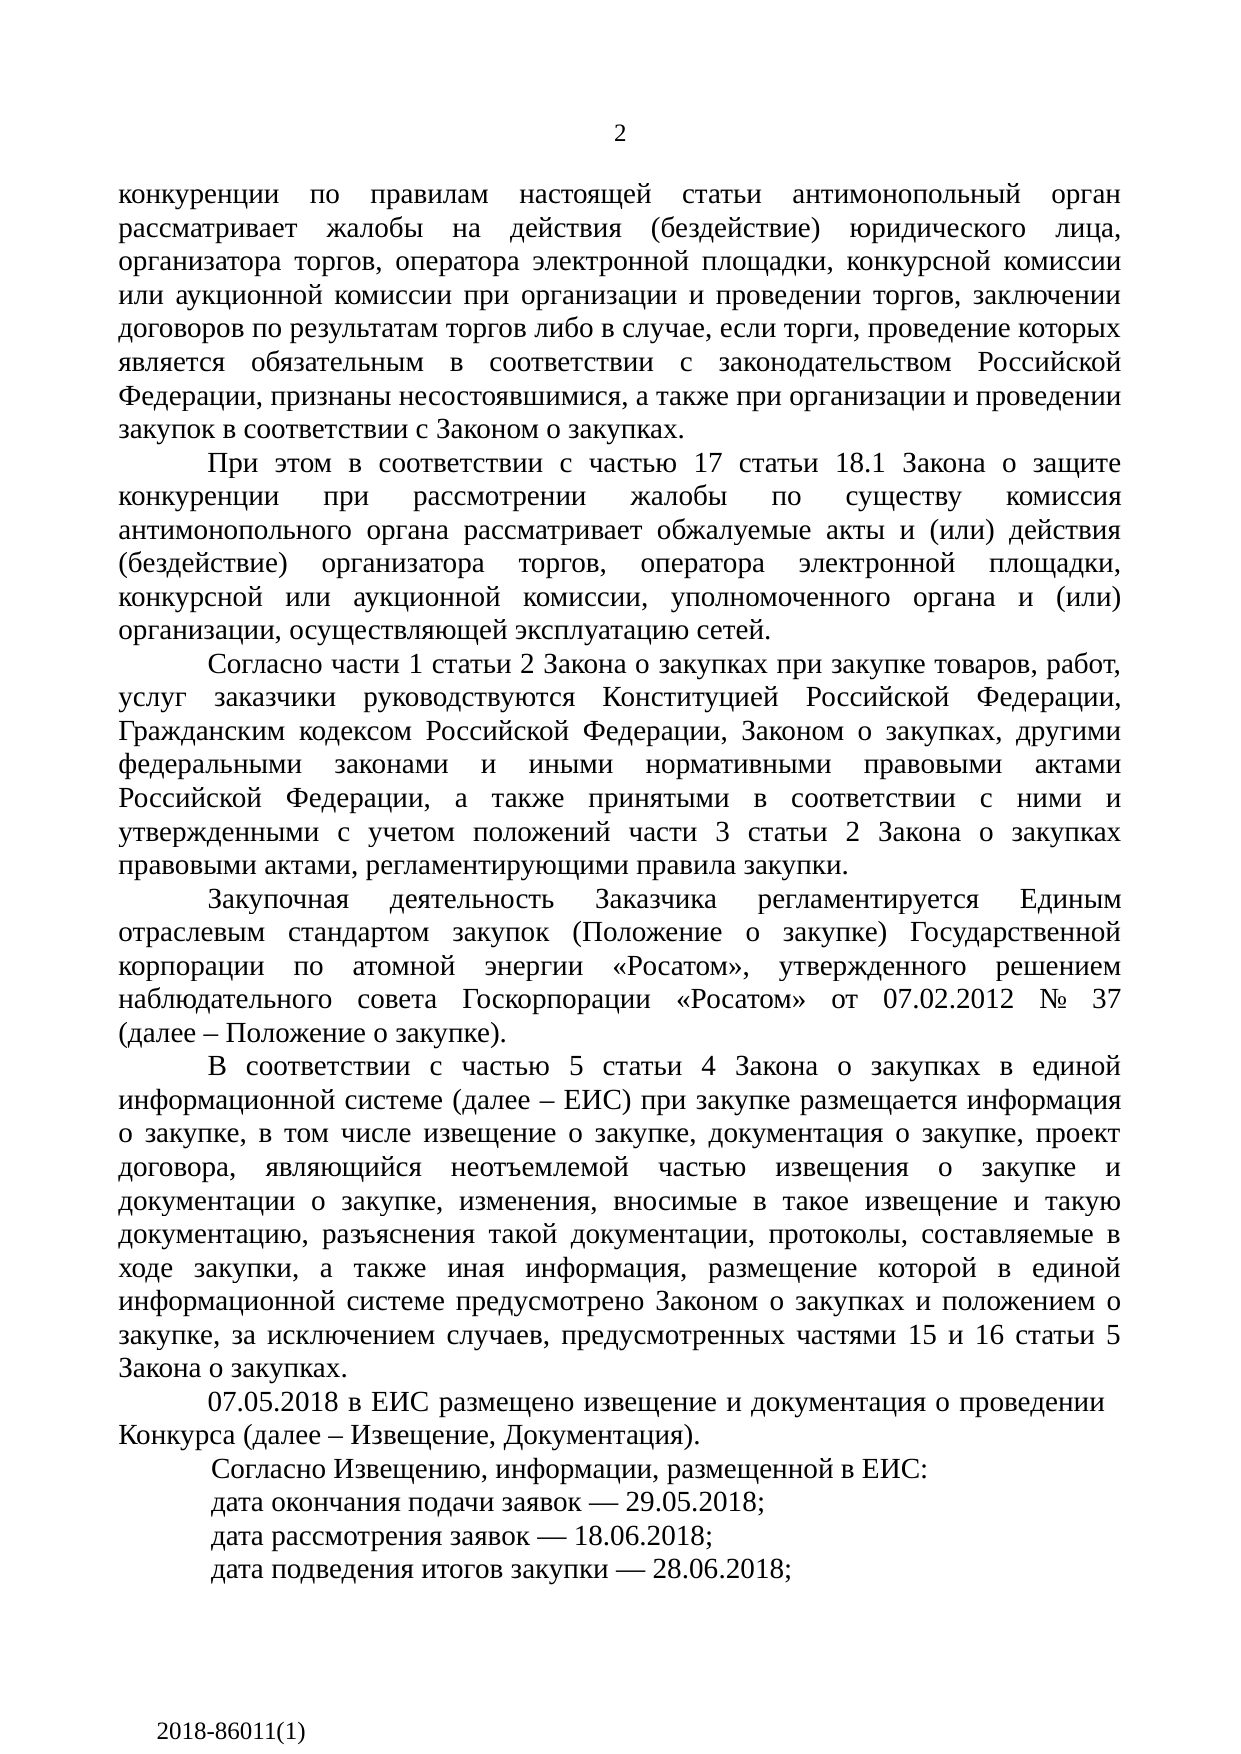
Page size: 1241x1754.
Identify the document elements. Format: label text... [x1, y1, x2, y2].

text дата рассмотрения заявок — 18.06.2018; [118, 1518, 1122, 1552]
text В соответствии с частью 5 статьи 4 Закона о закупках в единой информационной системе (далее – ЕИС) при закупке размещается информация о закупке, в том числе извещение о закупке, документация о закупке, проект договора, являющийся неотъемлемой частью извещения о закупке и документации о закупке, изменения, вносимые в такое извещение и такую документацию, разъяснения такой документации, протоколы, составляемые в ходе закупки, а также иная информация, размещение которой в единой информационной системе предусмотрено Законом о закупках и положением о закупке, за исключением случаев, предусмотренных частями 15 и 16 статьи 5 Закона о закупках. [118, 1048, 1122, 1384]
text дата окончания подачи заявок — 29.05.2018; [118, 1484, 1122, 1518]
text Закупочная деятельность Заказчика регламентируется Единым отраслевым стандартом закупок (Положение о закупке) Государственной корпорации по атомной энергии «Росатом», утвержденного решением наблюдательного совета Госкорпорации «Росатом» от 07.02.2012 № 37 (далее – Положение о закупке). [118, 881, 1122, 1048]
text дата подведения итогов закупки — 28.06.2018; [118, 1552, 1122, 1585]
text Согласно части 1 статьи 2 Закона о закупках при закупке товаров, работ, услуг заказчики руководствуются Конституцией Российской Федерации, Гражданским кодексом Российской Федерации, Законом о закупках, другими федеральными законами и иными нормативными правовыми актами Российской Федерации, а также принятыми в соответствии с ними и утвержденными с учетом положений части 3 статьи 2 Закона о закупках правовыми актами, регламентирующими правила закупки. [118, 646, 1122, 881]
text конкуренции по правилам настоящей статьи антимонопольный орган рассматривает жалобы на действия (бездействие) юридического лица, организатора торгов, оператора электронной площадки, конкурсной комиссии или аукционной комиссии при организации и проведении торгов, заключении договоров по результатам торгов либо в случае, если торги, проведение которых является обязательным в соответствии с законодательством Российской Федерации, признаны несостоявшимися, а также при организации и проведении закупок в соответствии с Законом о закупках. [118, 176, 1122, 445]
text Согласно Извещению, информации, размещенной в ЕИС: [118, 1451, 1122, 1484]
text При этом в соответствии с частью 17 статьи 18.1 Закона о защите конкуренции при рассмотрении жалобы по существу комиссия антимонопольного органа рассматривает обжалуемые акты и (или) действия (бездействие) организатора торгов, оператора электронной площадки, конкурсной или аукционной комиссии, уполномоченного органа и (или) организации, осуществляющей эксплуатацию сетей. [118, 445, 1122, 646]
text 07.05.2018 в ЕИС размещено извещение и документация о проведении Конкурса (далее – Извещение, Документация). [118, 1384, 1122, 1451]
